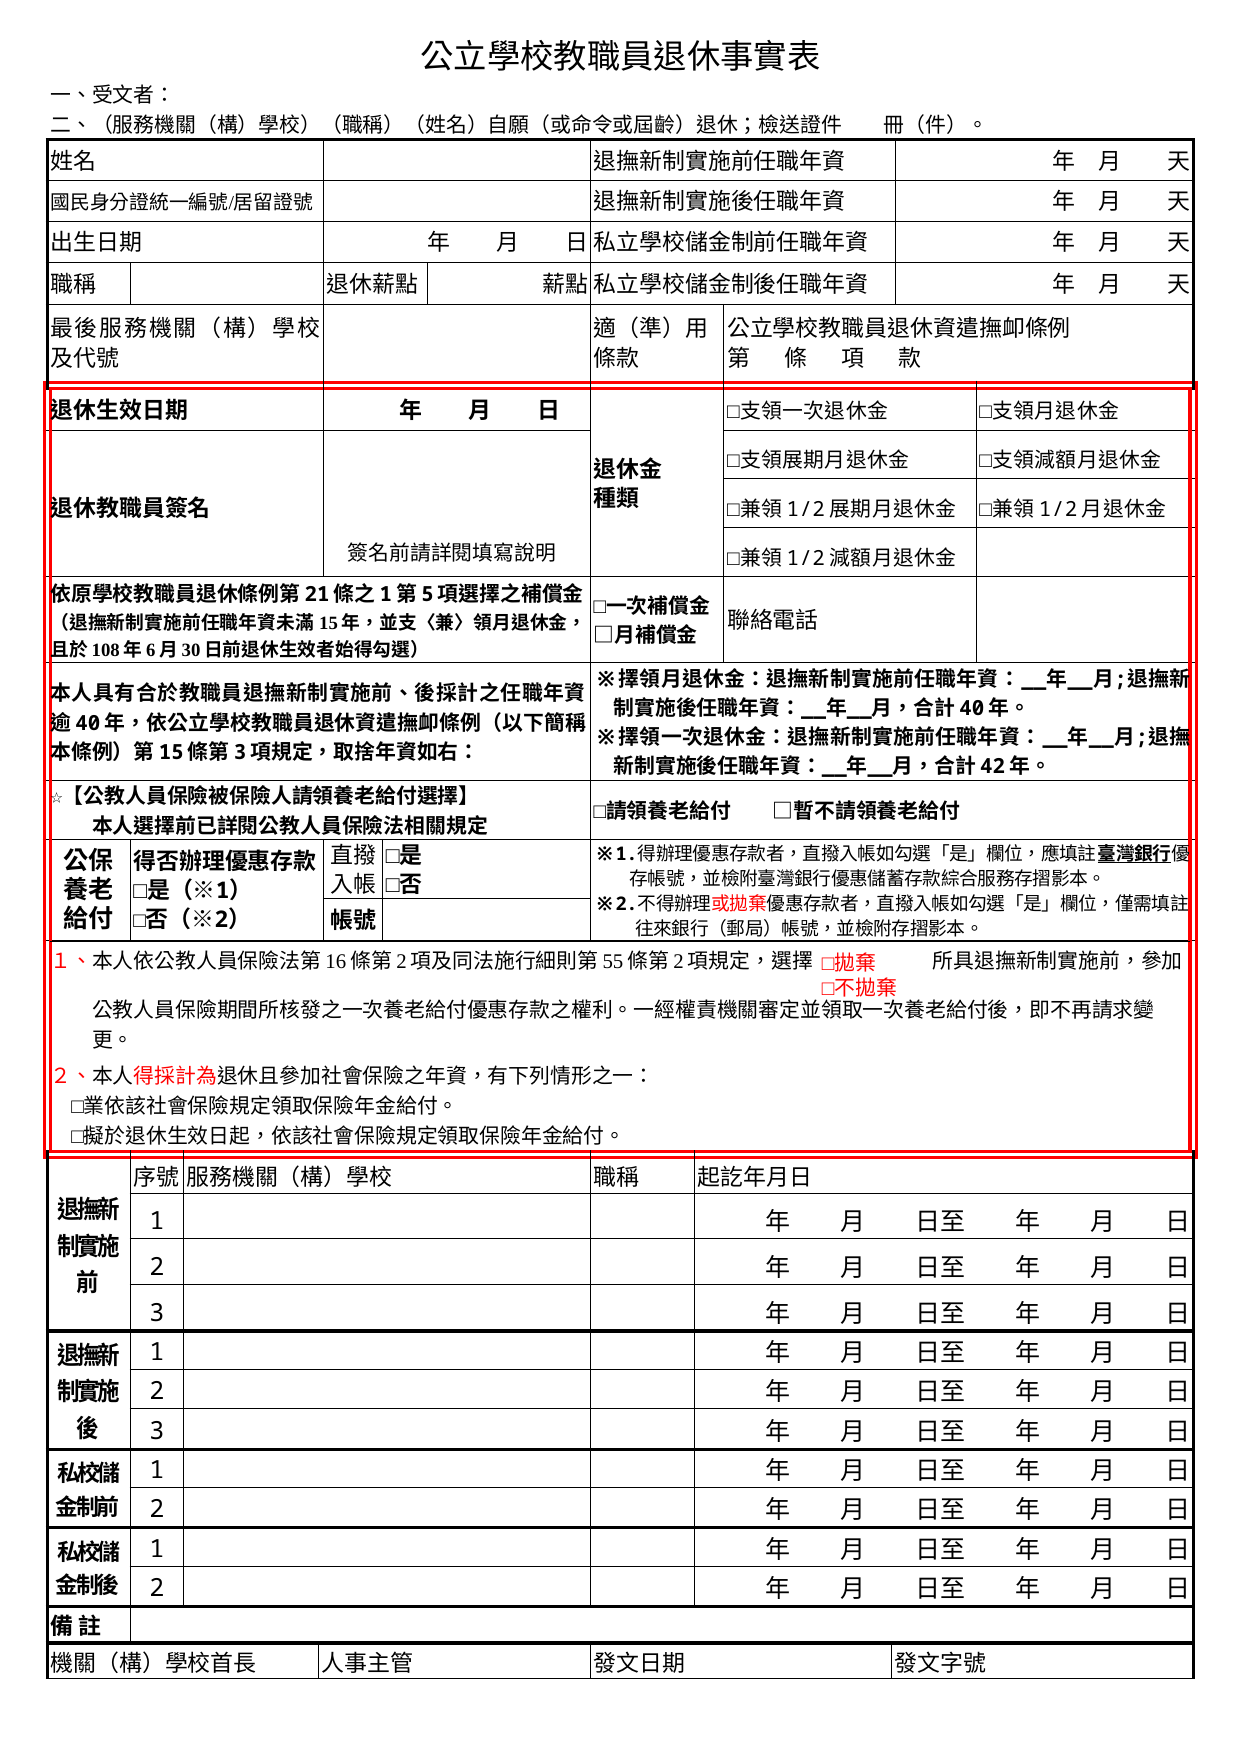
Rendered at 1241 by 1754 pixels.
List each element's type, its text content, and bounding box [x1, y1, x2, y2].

table_cell [591, 1488, 694, 1526]
table_cell 發文日期 [591, 1645, 891, 1678]
table_cell 出生日期 [49, 222, 323, 262]
table_cell 備 註 [49, 1608, 130, 1641]
table_cell ☆【公教人員保險被保險人請領養老給付選擇】 本人選擇前已詳閱公教人員保險法相關規定 [52, 781, 590, 839]
table_cell 私校儲金制後 [49, 1529, 130, 1605]
table_cell [184, 1567, 590, 1605]
table_cell 國民身分證統一編號/居留證號 [49, 181, 323, 221]
table_cell 帳號 [324, 899, 382, 940]
table_cell 人事主管 [319, 1645, 590, 1678]
table_cell □兼領1/2月退休金 [977, 479, 1188, 527]
table_cell □支領減額月退休金 [977, 431, 1188, 478]
table_cell [324, 431, 590, 576]
table_cell [184, 1333, 590, 1369]
table_cell 年 月 天 [896, 222, 1192, 262]
table_cell 職稱 [591, 1159, 694, 1192]
table_cell 最後服務機關（構）學校及代號 [49, 305, 323, 381]
table_cell 起訖年月日 [695, 1159, 1192, 1192]
table_cell 得否辦理優惠存款 □是（※1） □否（※2） [131, 840, 323, 940]
table_cell 1 [131, 1529, 183, 1566]
table_cell [324, 181, 590, 221]
table_cell 年 月 日至 年 月 日 [695, 1333, 1192, 1369]
table_cell 年 月 日 [324, 222, 590, 262]
table_cell 聯絡電話 [724, 577, 976, 662]
table_cell 退撫新制實施後任職年資 [591, 181, 895, 221]
table_cell 年 月 日至 年 月 日 [695, 1370, 1192, 1408]
table_cell 公保 養老 給付 [52, 840, 130, 940]
table_cell □支領一次退休金 [724, 390, 976, 429]
table_cell 年 月 日至 年 月 日 [695, 1409, 1192, 1447]
table_cell 3 [131, 1285, 183, 1329]
table_cell 退休生效日期 [52, 390, 323, 429]
table_cell 私校儲金制前 [49, 1451, 130, 1526]
table_cell [184, 1370, 590, 1408]
table_cell 年 月 日至 年 月 日 [695, 1529, 1192, 1566]
table_cell [131, 263, 323, 304]
table_cell [184, 1451, 590, 1487]
table_cell [184, 1239, 590, 1284]
table_cell 適（準）用 條款 [591, 305, 723, 381]
table_cell 3 [131, 1409, 183, 1447]
table_cell [184, 1285, 590, 1329]
table_cell 年 月 日至 年 月 日 [695, 1285, 1192, 1329]
table_cell 退撫新制實施前任職年資 [591, 141, 895, 179]
table_cell 退休金 種類 [591, 390, 723, 576]
table_cell □兼領1/2減額月退休金 [724, 528, 976, 576]
table_cell [184, 1194, 590, 1238]
table_cell 一、受文者： 二、（服務機關（構）學校）（職稱）（姓名）自願（或命令或屆齡）退休；檢送證件 冊（件）。 [47, 78, 1193, 138]
table_cell 年 月 日至 年 月 日 [695, 1488, 1192, 1526]
table_cell 薪點 [428, 263, 590, 304]
table_cell □兼領1/2展期月退休金 [724, 479, 976, 527]
table_cell [977, 528, 1188, 576]
table_cell 1 [131, 1194, 183, 1238]
table_cell □請領養老給付 □暫不請領養老給付 [591, 781, 1188, 839]
table_cell [324, 141, 590, 179]
table_cell 年 月 日 [324, 390, 590, 429]
table_cell [184, 1529, 590, 1566]
table_cell 年 月 日至 年 月 日 [695, 1567, 1192, 1605]
table_header 公立學校教職員退休事實表 [47, 30, 1193, 78]
table_cell 直撥 入帳 [324, 840, 382, 898]
table_cell 2 [131, 1370, 183, 1408]
table_cell 年 月 天 [896, 263, 1192, 304]
table_cell [591, 1239, 694, 1284]
table_cell [977, 577, 1188, 662]
table_cell [324, 305, 590, 381]
table_cell ※1.得辦理優惠存款者，直撥入帳如勾選「是」欄位，應填註臺灣銀行優存帳號，並檢附臺灣銀行優惠儲蓄存款綜合服務存摺影本。 ※2.不得辦理或拋棄優惠存款者，直撥入帳如勾選「是」欄位，僅需填註往來銀行（郵局）帳號，並檢附存摺影本。 [591, 840, 1188, 940]
table_cell 私立學校儲金制前任職年資 [591, 222, 895, 262]
table_cell 年 月 天 [896, 141, 1192, 179]
table_cell □支領月退休金 [977, 390, 1188, 429]
table_cell 機關（構）學校首長 [49, 1645, 318, 1678]
table_cell [131, 1608, 1192, 1641]
table_cell 年 月 天 [896, 181, 1192, 221]
table_cell 1 [131, 1333, 183, 1369]
table_cell 依原學校教職員退休條例第21條之1第5項選擇之補償金 （退撫新制實施前任職年資未滿15年，並支〈兼〉領月退休金，且於108年6月30日前退休生效者始得勾選） [333, 528, 576, 576]
table_cell [184, 1409, 590, 1447]
table_cell □是 □否 [383, 840, 590, 898]
table_cell 本人具有合於教職員退撫新制實施前、後採計之任職年資逾40年，依公立學校教職員退休資遣撫卹條例（以下簡稱本條例）第15條第3項規定，取捨年資如右： [52, 663, 590, 779]
table_cell 退撫新制實施前 [49, 1159, 130, 1329]
table_cell 退休薪點 [324, 263, 427, 304]
table_cell 2 [131, 1488, 183, 1526]
table_cell □一次補償金 □月補償金 [591, 577, 723, 662]
table_cell □支領展期月退休金 [724, 431, 976, 478]
table_cell [591, 1409, 694, 1447]
table_cell 退撫新制實施後 [49, 1333, 130, 1447]
table_cell [591, 1529, 694, 1566]
table_cell [591, 1567, 694, 1605]
table_cell [383, 899, 590, 940]
table_cell １、本人依公教人員保險法第16條第2項及同法施行細則第55條第2項規定，選擇 所具退撫新制實施前，參加 公教人員保險期間所核發之一次養老給付優惠存款之權利。一經權責機關審定並領取一次養老給付後，即不再請求變更。 ２、本人得採計為退休且參加社會保險之年資，有下列情形之一： □業依該社會保險規定領取保險年金給付。 □擬於退休生效日起，依該社會保險規定領取保險年金給付。 [52, 942, 1188, 1150]
table_cell 年 月 日至 年 月 日 [695, 1451, 1192, 1487]
table_cell [591, 1194, 694, 1238]
table_cell 2 [131, 1567, 183, 1605]
table_cell [591, 1333, 694, 1369]
table_cell 2 [131, 1239, 183, 1284]
table_cell 發文字號 [892, 1645, 1192, 1678]
table_cell 序號 [131, 1159, 183, 1192]
table_cell 服務機關（構）學校 [184, 1159, 590, 1192]
table_cell 退休教職員簽名 [52, 431, 323, 576]
table_cell ※擇領月退休金：退撫新制實施前任職年資：__年__月;退撫新制實施後任職年資：__年__月，合計40年。 ※擇領一次退休金：退撫新制實施前任職年資：__年__月;退撫新制實施後任職年資：__年__月，合計42年。 [591, 663, 1188, 779]
table_cell 公立學校教職員退休資遣撫卹條例 第 條 項 款 [724, 305, 1192, 381]
table_cell 年 月 日至 年 月 日 [695, 1194, 1192, 1238]
table_cell [184, 1488, 590, 1526]
table_cell 私立學校儲金制後任職年資 [591, 263, 895, 304]
table_cell 依原學校教職員退休條例第21條之1第5項選擇之補償金 （退撫新制實施前任職年資未滿15年，並支〈兼〉領月退休金，且於108年6月30日前退休生效者始得勾選） [52, 577, 590, 662]
table_cell 姓名 [49, 141, 323, 179]
table_cell 職稱 [49, 263, 130, 304]
table_cell [591, 1285, 694, 1329]
table_cell 1 [131, 1451, 183, 1487]
table_cell [591, 1370, 694, 1408]
table_cell [591, 1451, 694, 1487]
table_cell 年 月 日至 年 月 日 [695, 1239, 1192, 1284]
